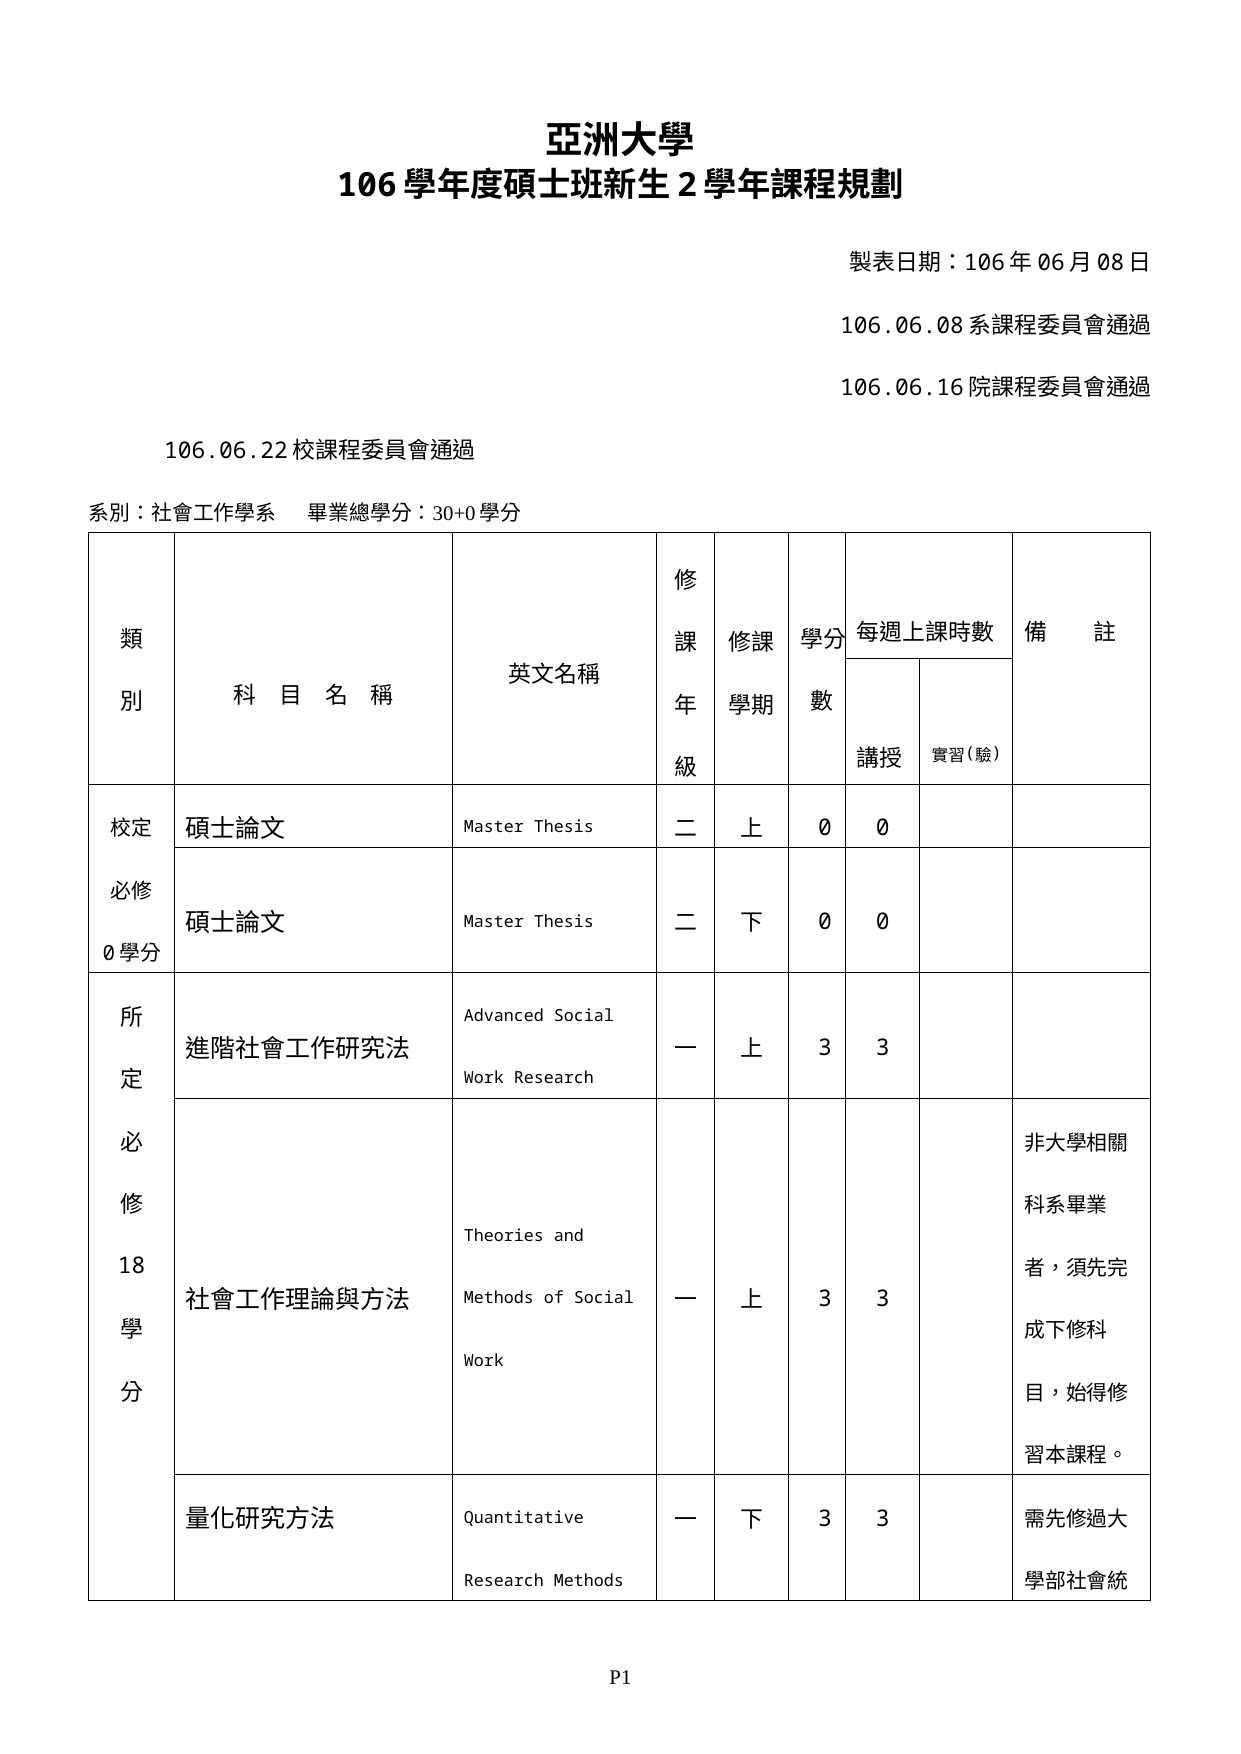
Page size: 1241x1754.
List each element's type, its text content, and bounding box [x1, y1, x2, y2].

table_cell Master Thesis [453, 848, 656, 972]
text 亞洲大學 [89, 96, 1152, 158]
table_cell 上 [715, 785, 788, 847]
table_cell [1013, 848, 1150, 972]
table_header 英文名稱 [453, 533, 656, 784]
table_cell Theories and Methods of Social Work [453, 1099, 656, 1474]
table_cell 下 [715, 1475, 788, 1600]
table_cell [920, 848, 1012, 972]
table_cell 一 [657, 1099, 714, 1474]
text 106學年度碩士班新生2學年課程規劃 [89, 158, 1152, 207]
table_cell 二 [657, 848, 714, 972]
text 製表日期：106年06月08日 [81, 219, 1152, 282]
table_cell 3 [846, 1475, 919, 1600]
table_cell 3 [789, 1475, 845, 1600]
table_cell 3 [846, 1099, 919, 1474]
table_cell 碩士論文 [175, 848, 452, 972]
table_cell [1013, 785, 1150, 847]
table_header 每週上課時數 [846, 533, 1012, 658]
table_cell 一 [657, 1475, 714, 1600]
table_cell 需先修過大學部社會統 [1013, 1475, 1150, 1600]
table_cell 上 [715, 973, 788, 1098]
table_cell 進階社會工作研究法 [175, 973, 452, 1098]
table_cell [920, 973, 1012, 1098]
table_header 科 目 名 稱 [175, 533, 452, 784]
table_header 修課年級 [657, 533, 714, 784]
table_cell 3 [846, 973, 919, 1098]
table_header 修課 學期 [715, 533, 788, 784]
table_cell Quantitative Research Methods [453, 1475, 656, 1600]
table_cell 下 [715, 848, 788, 972]
table_cell Advanced Social Work Research [453, 973, 656, 1098]
table_cell 實習(驗) [920, 659, 1012, 784]
table_cell 3 [789, 973, 845, 1098]
table_header 類 別 [89, 533, 174, 784]
table_cell 非大學相關科系畢業者，須先完成下修科目，始得修習本課程。 [1013, 1099, 1150, 1474]
table_cell 二 [657, 785, 714, 847]
table_cell 0 [846, 848, 919, 972]
table_cell 上 [715, 1099, 788, 1474]
table_cell 一 [657, 973, 714, 1098]
table_cell 碩士論文 [175, 785, 452, 847]
table_cell Master Thesis [453, 785, 656, 847]
table_cell [920, 1099, 1012, 1474]
table_cell [920, 785, 1012, 847]
table_header 備 註 [1013, 533, 1150, 784]
table_cell 量化研究方法 [175, 1475, 452, 1600]
text 106.06.16院課程委員會通過 [81, 344, 1152, 407]
table_cell 所 定 必 修 18 學 分 [89, 973, 174, 1600]
text 系別：社會工作學系 畢業總學分：30+0學分 [89, 469, 1068, 532]
table_cell 3 [789, 1099, 845, 1474]
table_cell 0 [846, 785, 919, 847]
table_cell 講授 [846, 659, 919, 784]
table_cell 社會工作理論與方法 [175, 1099, 452, 1474]
text 106.06.08系課程委員會通過 [81, 282, 1152, 344]
table_cell 0 [789, 848, 845, 972]
text 106.06.22校課程委員會通過 [81, 407, 1152, 469]
table_cell 校定 必修 0學分 [89, 785, 174, 972]
table_cell [920, 1475, 1012, 1600]
table_header 學分 數 [789, 533, 845, 784]
table_cell 0 [789, 785, 845, 847]
table_cell [1013, 973, 1150, 1098]
